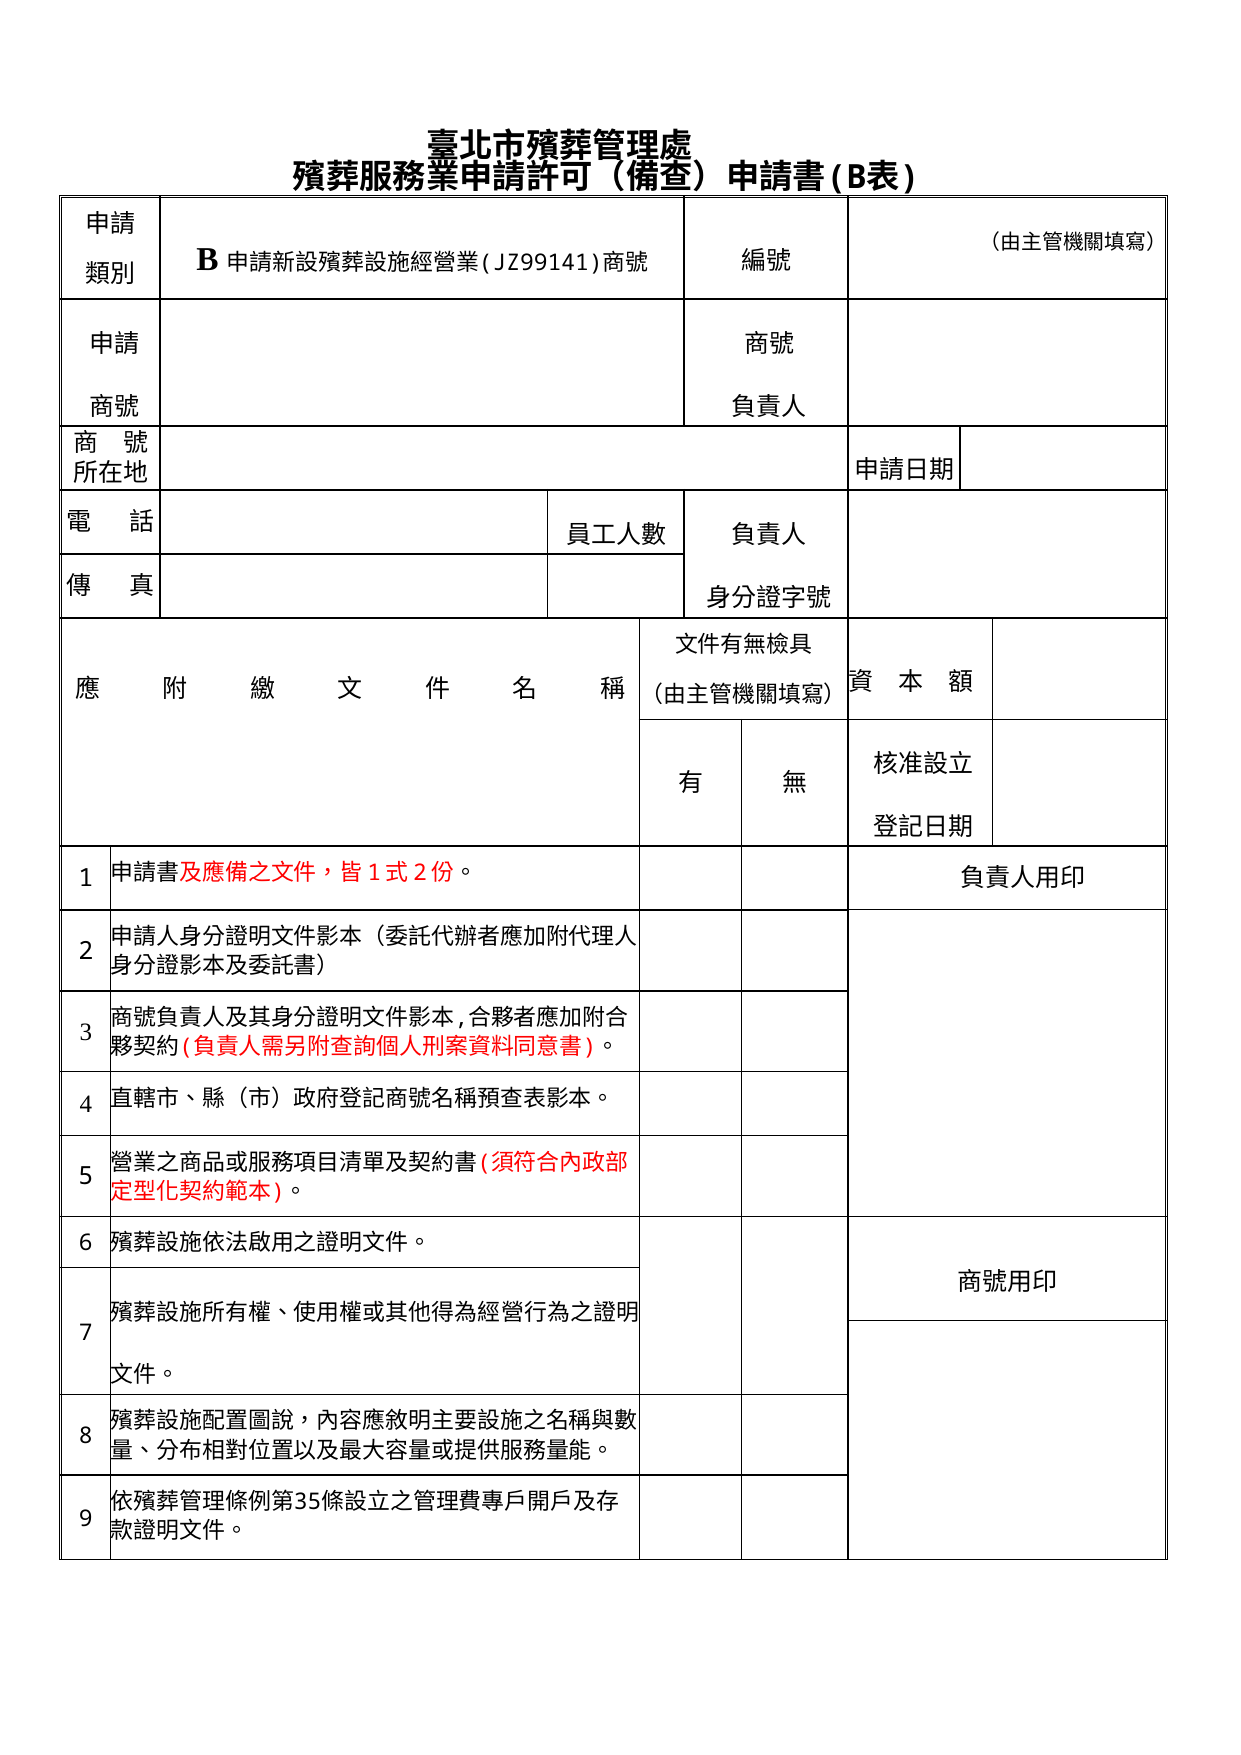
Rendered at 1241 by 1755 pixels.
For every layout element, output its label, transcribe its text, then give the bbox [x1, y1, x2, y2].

table_cell 申請人身分證明文件影本（委託代辦者應加附代理人身分證影本及委託書） [111, 911, 639, 990]
table_cell 負責人 身分證字號 [685, 491, 847, 617]
table_cell [640, 847, 741, 909]
table_cell 員工人數 [548, 491, 683, 553]
table_cell [640, 992, 741, 1071]
table_cell 2 [62, 911, 110, 990]
table_header 編號 [685, 198, 847, 298]
table_cell 商號 負責人 [685, 300, 847, 425]
table_cell [640, 911, 741, 990]
table_cell 7 [62, 1268, 110, 1394]
table_cell [161, 555, 547, 617]
table_cell [742, 1395, 847, 1474]
text 臺北市殯葬管理處 [59, 133, 620, 164]
table_cell 核准設立 登記日期 [849, 720, 992, 845]
table_cell [742, 1072, 847, 1135]
table_cell 4 [62, 1072, 110, 1135]
table_cell [161, 491, 547, 553]
table_cell [161, 427, 847, 489]
table_cell 資 本 額 [849, 619, 992, 719]
table_header B 申請新設殯葬設施經營業(JZ99141)商號 [161, 198, 683, 298]
table_cell 直轄市、縣（市）政府登記商號名稱預查表影本。 [111, 1072, 639, 1135]
table_cell [640, 1395, 741, 1474]
table_cell [993, 619, 1165, 719]
table_cell 殯葬設施所有權、使用權或其他得為經營行為之證明文件。 [111, 1268, 639, 1394]
table_cell 9 [62, 1476, 110, 1558]
table_cell 申請日期 [849, 427, 959, 489]
table_cell [640, 1476, 741, 1558]
table_cell [849, 910, 1165, 1216]
text 臺北市殯葬管理處 [603, 133, 1193, 164]
table_cell [161, 300, 683, 425]
table_cell [961, 427, 1165, 489]
table_cell 負責人用印 [849, 847, 1165, 909]
table_cell 應 附 繳 文 件 名 稱 [62, 619, 639, 845]
table_cell 商號用印 [849, 1217, 1165, 1320]
table_cell 8 [62, 1395, 110, 1474]
table_cell 殯葬設施配置圖說，內容應敘明主要設施之名稱與數量、分布相對位置以及最大容量或提供服務量能。 [111, 1395, 639, 1474]
table_cell [742, 1476, 847, 1558]
text 殯葬服務業申請許可（備查）申請書(B表) [59, 164, 1193, 195]
table_cell [742, 1217, 847, 1394]
table_cell 有 [640, 720, 741, 845]
table_cell 商號負責人及其身分證明文件影本,合夥者應加附合夥契約(負責人需另附查詢個人刑案資料同意書)。 [111, 992, 639, 1071]
table_cell [742, 992, 847, 1071]
table_header （由主管機關填寫） [849, 198, 1165, 298]
table_cell [640, 1136, 741, 1216]
table_header 申請 類別 [62, 198, 159, 298]
table_cell 3 [62, 992, 110, 1071]
table_cell 傳 真 [62, 555, 159, 617]
table_cell [849, 1321, 1165, 1558]
table_cell 6 [62, 1217, 110, 1267]
table_cell [849, 300, 1165, 425]
table_cell [993, 720, 1165, 845]
table_cell 營業之商品或服務項目清單及契約書(須符合內政部定型化契約範本)。 [111, 1136, 639, 1216]
table_cell 5 [62, 1136, 110, 1216]
table_cell 電 話 [62, 491, 159, 553]
table_cell [640, 1072, 741, 1135]
table_cell [548, 555, 683, 617]
table_cell [742, 847, 847, 909]
table_cell 殯葬設施依法啟用之證明文件。 [111, 1217, 639, 1267]
table_cell 無 [742, 720, 847, 845]
table_cell [849, 491, 1165, 617]
table_cell 商 號 所在地 [62, 427, 159, 489]
table_cell 文件有無檢具 （由主管機關填寫） [640, 619, 847, 719]
table_cell 1 [62, 847, 110, 909]
table_cell 申請 商號 [62, 300, 159, 425]
table_cell [640, 1217, 741, 1394]
table_cell 依殯葬管理條例第35條設立之管理費專戶開戶及存款證明文件。 [111, 1476, 639, 1558]
table_cell [742, 1136, 847, 1216]
table_cell [742, 911, 847, 990]
table_cell 申請書及應備之文件，皆1式2份。 [111, 847, 639, 909]
